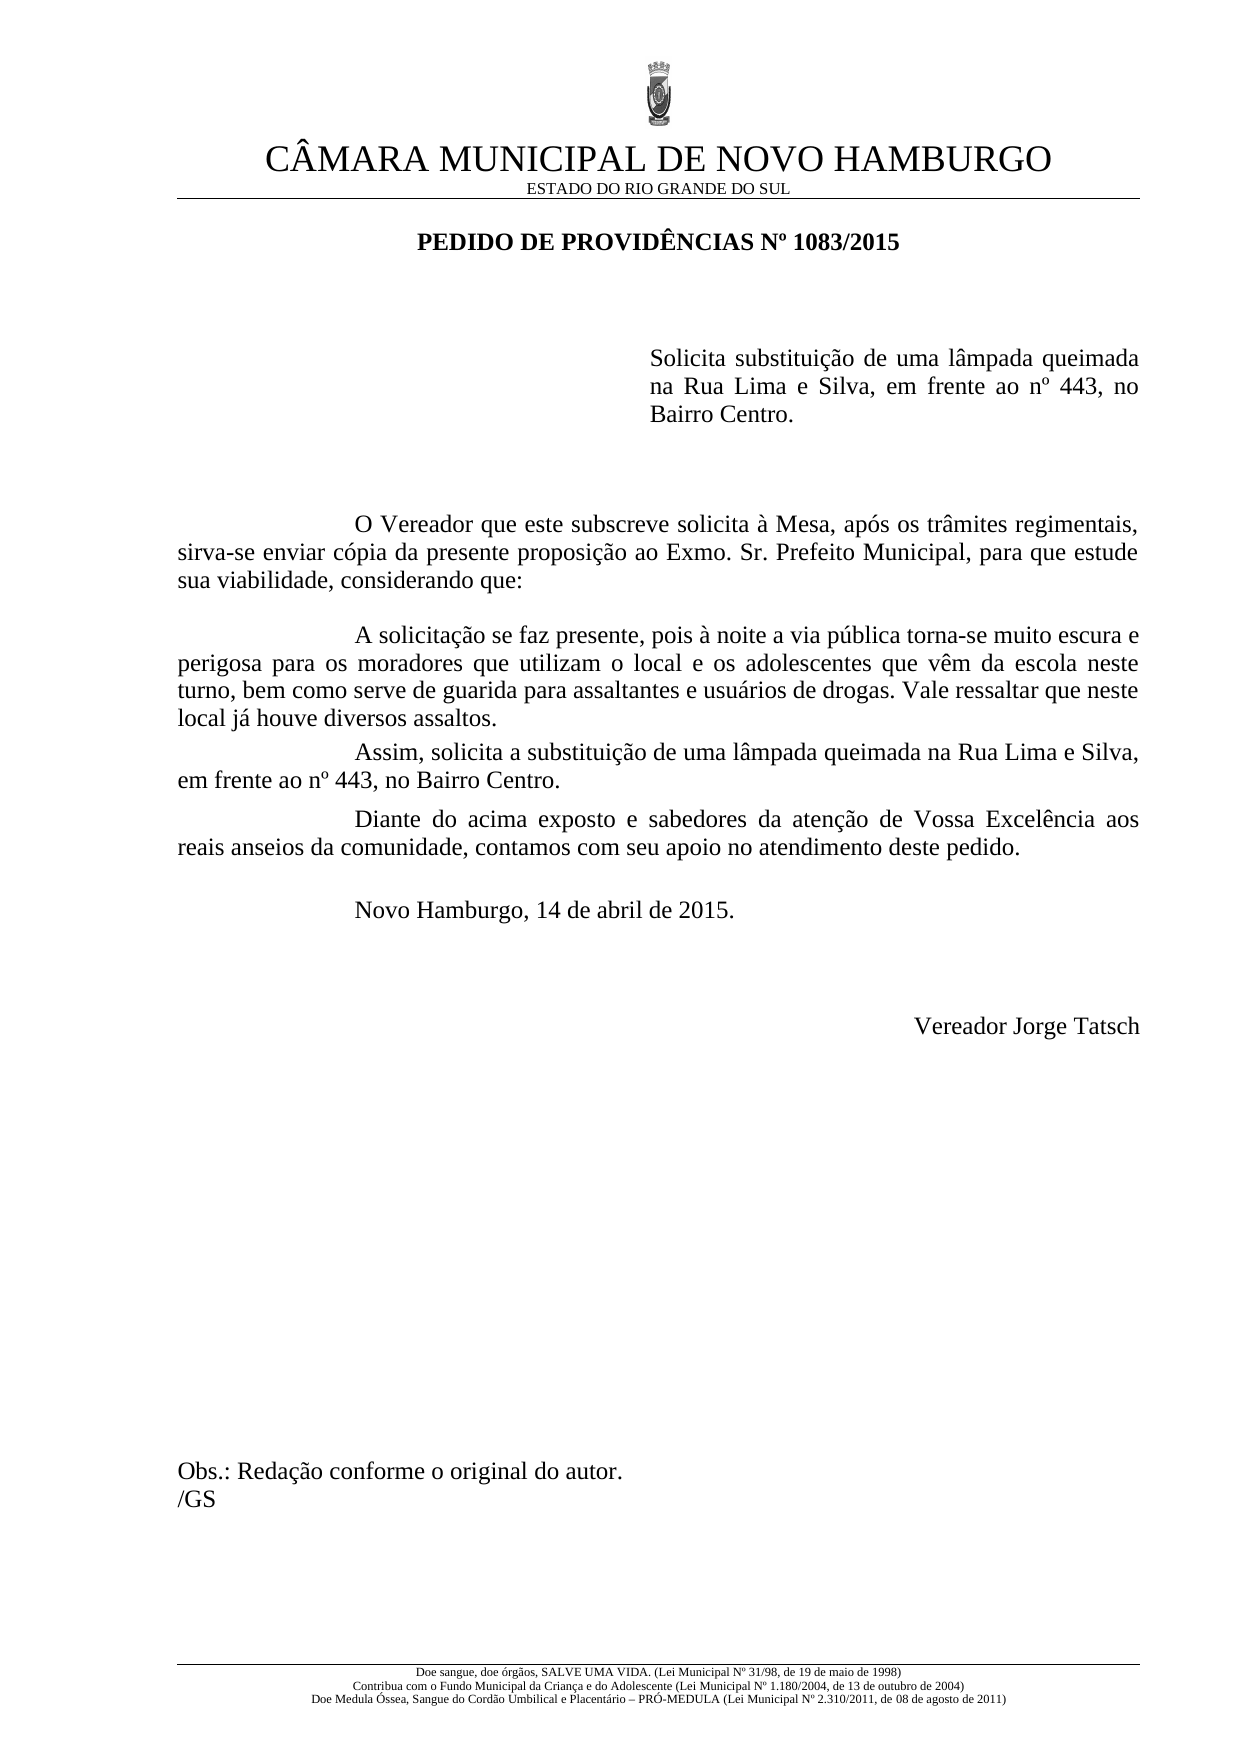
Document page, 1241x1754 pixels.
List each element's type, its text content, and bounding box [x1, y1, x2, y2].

text Obs.: Redação conforme o original do autor. [177, 1457, 1140, 1485]
text A solicitação se faz presente, pois à noite a via pública torna-se muito escura e perigosa para os moradores que utilizam o local e os adolescentes que vêm da escola neste turno, bem como serve de guarida para assaltantes e usuários de drogas. Vale ressaltar que neste local já houve diversos assaltos. [177, 621, 1140, 732]
text Assim, solicita a substituição de uma lâmpada queimada na Rua Lima e Silva, em frente ao nº 443, no Bairro Centro. [177, 738, 1140, 793]
text Novo Hamburgo, 14 de abril de 2015. [177, 896, 1140, 924]
text O Vereador que este subscreve solicita à Mesa, após os trâmites regimentais, sirva-se enviar cópia da presente proposição ao Exmo. Sr. Prefeito Municipal, para que estude sua viabilidade, considerando que: [177, 510, 1140, 593]
text Solicita substituição de uma lâmpada queimada na Rua Lima e Silva, em frente ao nº 443, no Bairro Centro. [649, 344, 1140, 428]
text Vereador Jorge Tatsch [177, 1012, 1140, 1040]
text Diante do acima exposto e sabedores da atenção de Vossa Excelência aos reais anseios da comunidade, contamos com seu apoio no atendimento deste pedido. [177, 805, 1140, 861]
text /GS [177, 1485, 1140, 1513]
text PEDIDO DE PROVIDÊNCIAS Nº 1083/2015 [177, 228, 1140, 256]
